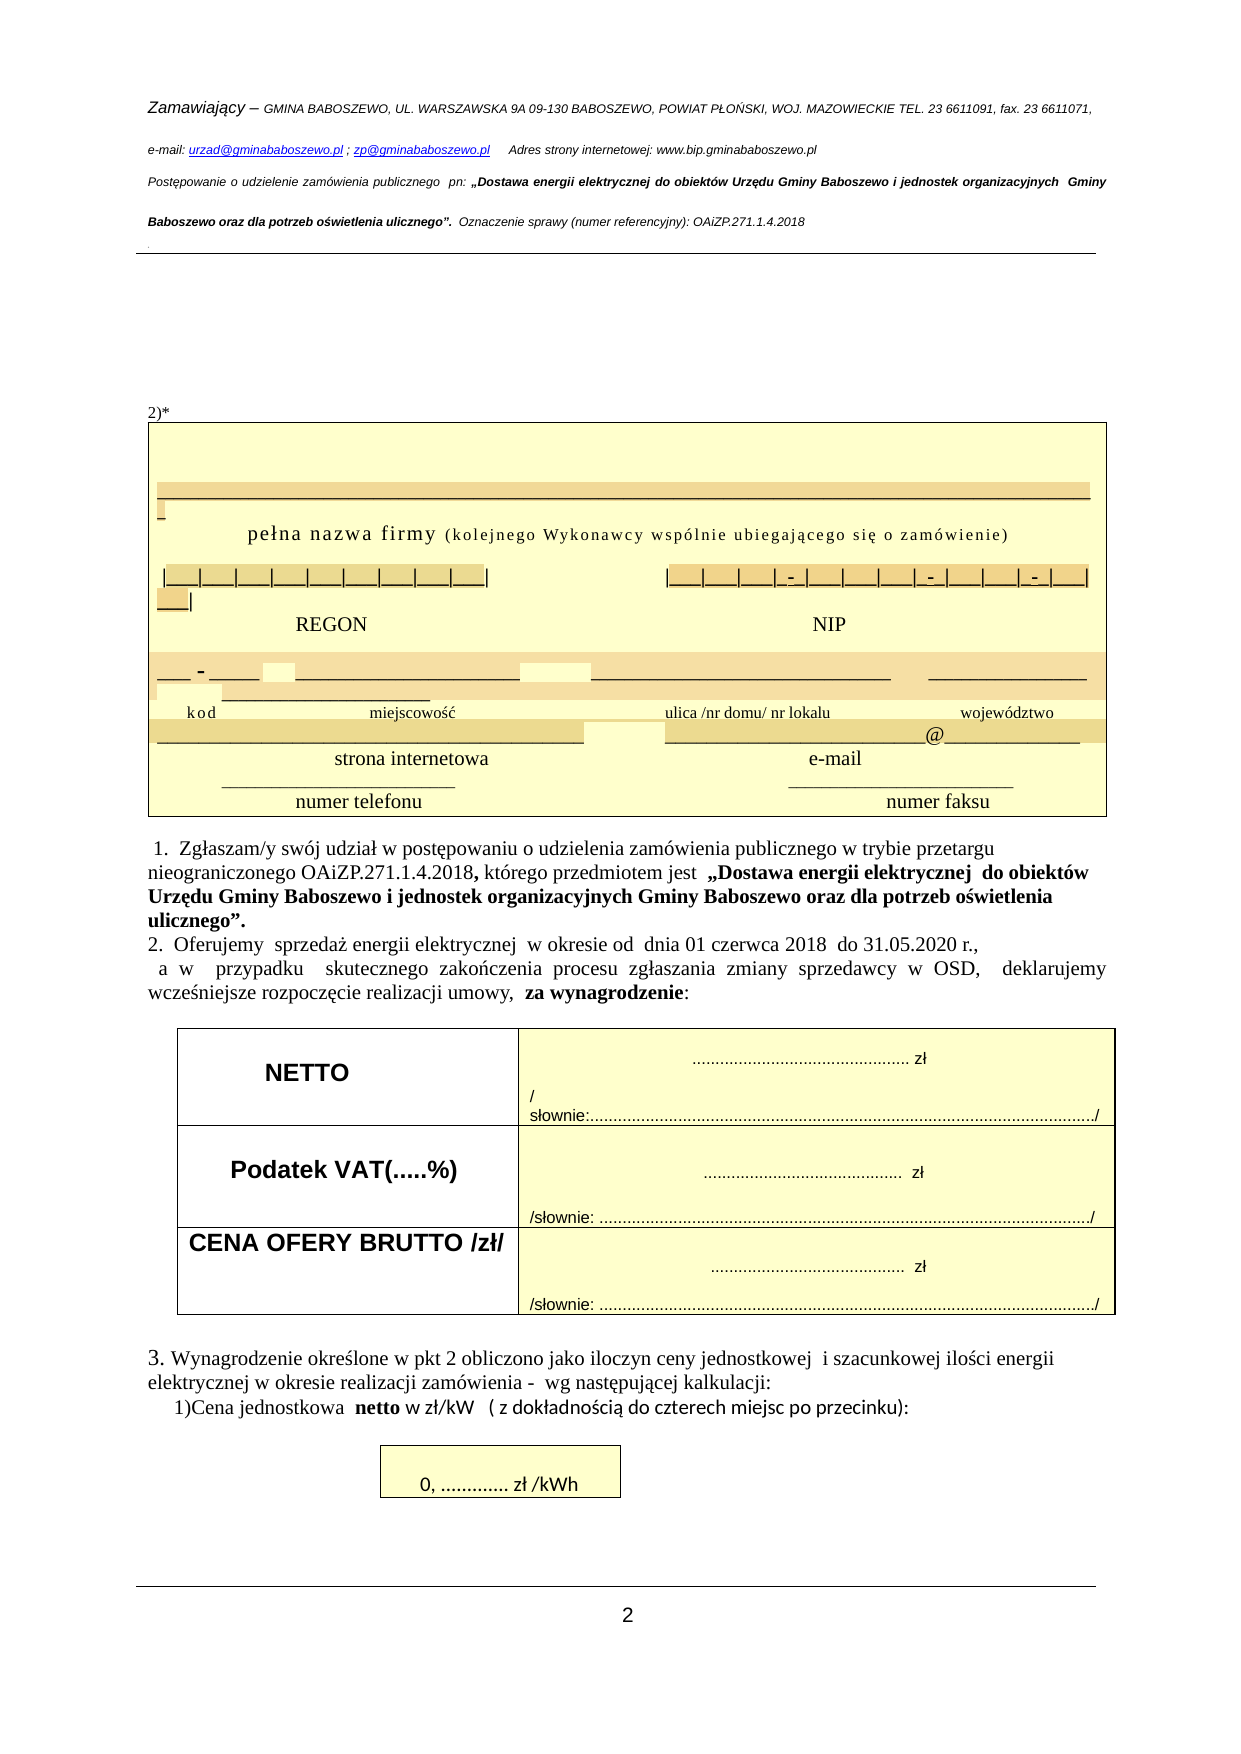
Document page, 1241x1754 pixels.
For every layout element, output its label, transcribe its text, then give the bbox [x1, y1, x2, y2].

table_header ............................................... zł /słownie:............................................................................................................./ [519, 1029, 1114, 1125]
table_cell CENA OFERY BRUTTO /zł/ [178, 1228, 518, 1314]
text |___|___|___|___|___|___|___|___|___| |___|___|___|_-_|___|___|___|_-_|___|___|_-_|___|___| [149, 561, 1106, 609]
text a w przypadku skutecznego zakończenia procesu zgłaszania zmiany sprzedawcy w OSD, deklarujemy wcześniejsze rozpoczęcie realizacji umowy, za wynagrodzenie: [148, 956, 1107, 1004]
table_header NETTO [178, 1029, 518, 1125]
text 1)Cena jednostkowa netto w zł/kW ( z dokładnością do czterech miejsc po przecinku): [148, 1394, 1107, 1420]
text pełna nazwa firmy (kolejnego Wykonawcy wspólnie ubiegającego się o zamówienie) [149, 517, 1106, 541]
text _________________________________________ _________________________@_____________ [149, 719, 1106, 743]
text 3. Wynagrodzenie określone w pkt 2 obliczono jako iloczyn ceny jednostkowej i szacunkowej ilości energii elektrycznej w okresie realizacji zamówienia - wg następującej kalkulacji: [148, 1344, 1107, 1394]
text _________________________________________________________________________________________________________________ [149, 460, 1106, 517]
text ____ - ______ ___________________________ ____________________________________ ___________________ _________________________ [149, 652, 1106, 700]
text 2. Oferujemy sprzedaż energii elektrycznej w okresie od dnia 01 czerwca 2018 do 31.05.2020 r., [148, 932, 1107, 956]
table_cell ........................................... zł /słownie: ........................................................................................................../ [519, 1126, 1114, 1227]
text kod miejscowość ulica /nr domu/ nr lokalu województwo [149, 700, 1106, 719]
text REGON NIP [149, 609, 1106, 633]
text numer telefonu numer faksu [149, 786, 1106, 816]
table_header 0, ............. zł /kWh [381, 1446, 620, 1497]
table_cell .......................................... zł /słownie: .........................................................................................................../ [519, 1228, 1114, 1314]
text 1. Zgłaszam/y swój udział w postępowaniu o udzielenia zamówienia publicznego w trybie przetargu nieograniczonego OAiZP.271.1.4.2018, którego przedmiotem jest „Dostawa energii elektrycznej do obiektów Urzędu Gminy Baboszewo i jednostek organizacyjnych Gminy Baboszewo oraz dla potrzeb oświetlenia ulicznego”. [148, 836, 1102, 932]
text 2)* [148, 402, 1107, 422]
table_cell Podatek VAT(.....%) [178, 1126, 518, 1227]
text strona internetowa e-mail ____________________________ ___________________________ [149, 743, 1106, 786]
